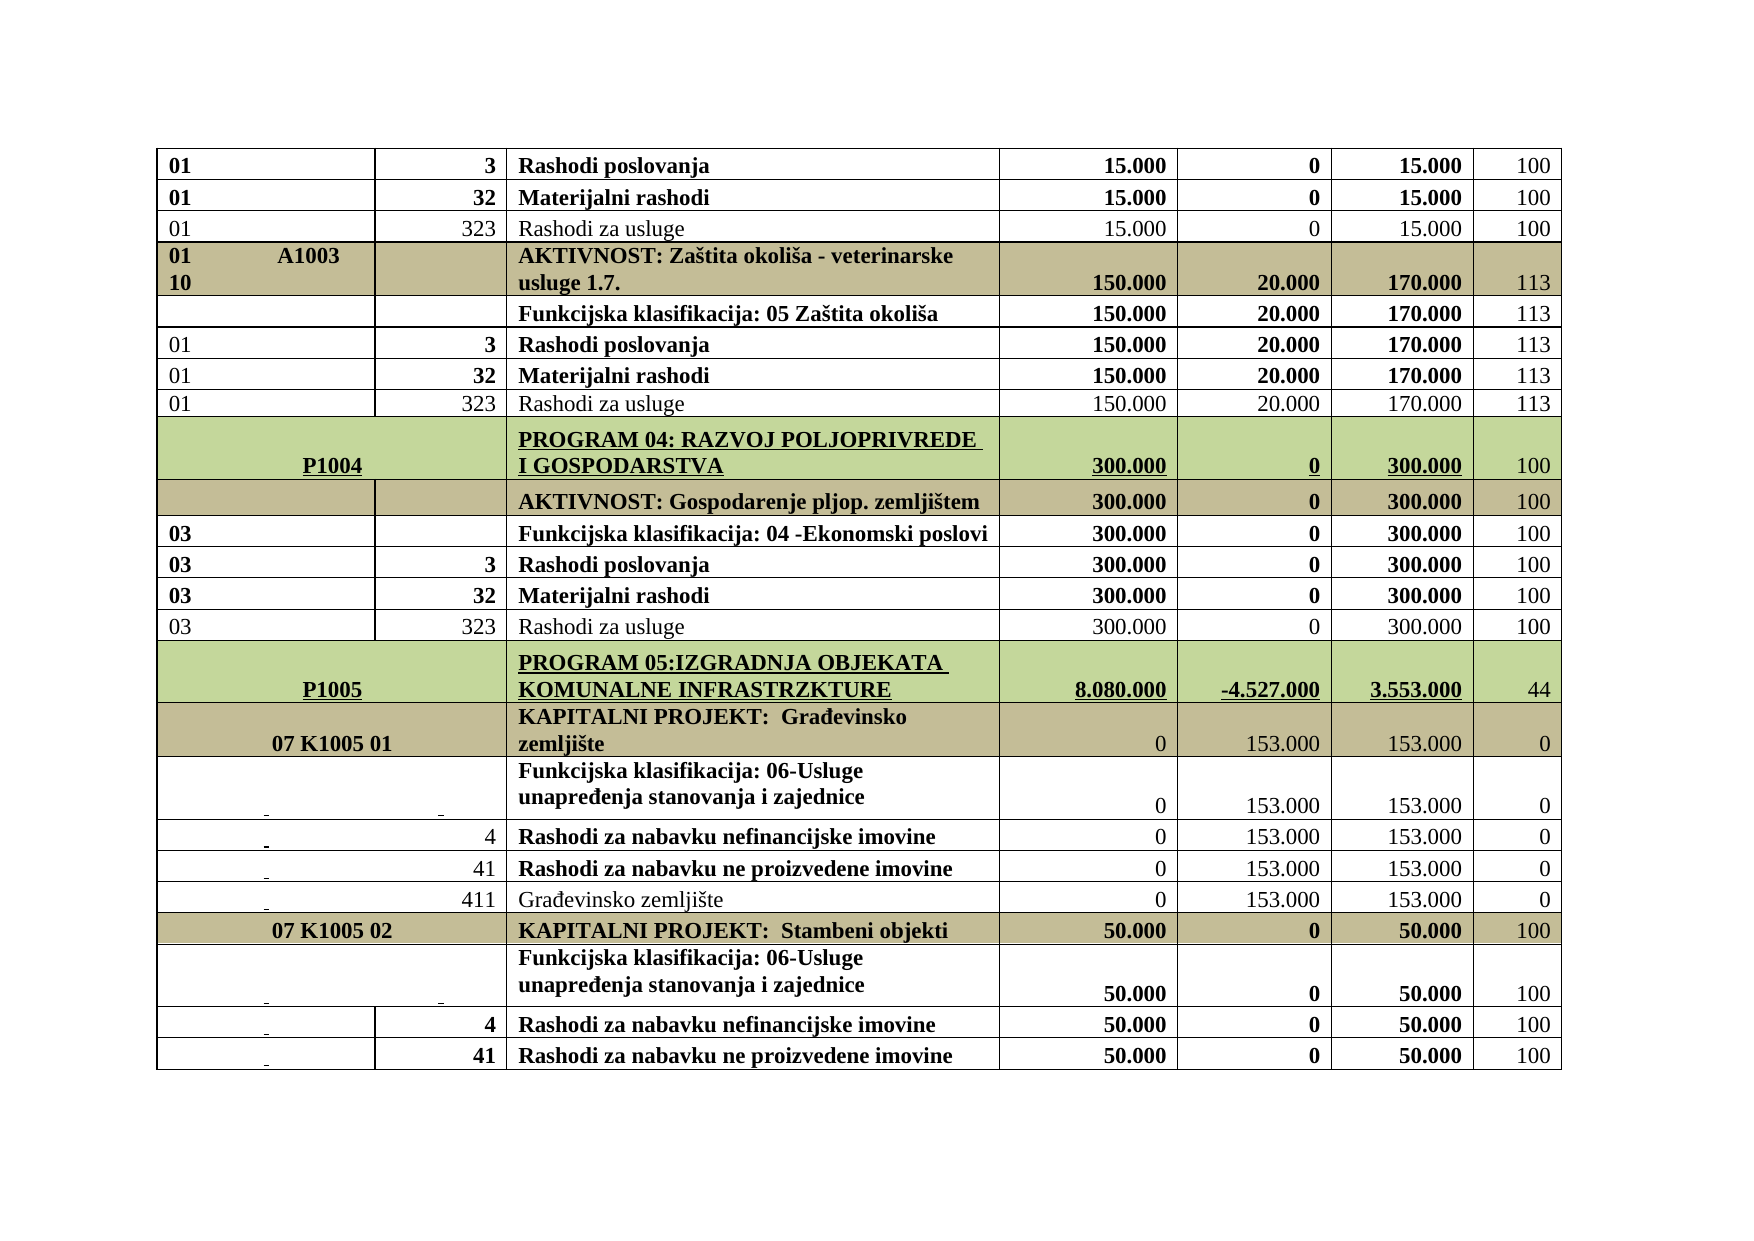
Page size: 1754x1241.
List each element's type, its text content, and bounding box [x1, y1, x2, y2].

table_cell 100 [1474, 578, 1561, 608]
table_cell 0 [1178, 547, 1331, 577]
table_cell 0 [1178, 516, 1331, 546]
table_cell 0 [1178, 945, 1331, 1006]
table_cell 300.000 [1000, 578, 1177, 608]
table_cell [158, 1038, 374, 1068]
table_cell 0 [1474, 757, 1561, 818]
table_cell [158, 820, 375, 850]
table_cell AKTIVNOST: Gospodarenje pljop. zemljištem [507, 480, 999, 515]
table_cell 300.000 [1332, 516, 1473, 546]
table_cell 0 [1178, 211, 1331, 241]
table_cell 300.000 [1000, 547, 1177, 577]
table_cell Rashodi za nabavku ne proizvedene imovine [507, 851, 999, 881]
table_cell Građevinsko zemljište [507, 882, 999, 912]
table_cell 170.000 [1332, 390, 1473, 416]
table_cell 32 [376, 180, 506, 210]
table_cell Materijalni rashodi [507, 359, 999, 389]
table_cell 0 [1178, 180, 1331, 210]
table_cell [376, 516, 506, 546]
table_cell 41 [376, 1038, 506, 1068]
table_cell 41 [375, 851, 506, 881]
table_cell KAPITALNI PROJEKT: Stambeni objekti [507, 913, 999, 943]
table_cell 4 [375, 820, 506, 850]
table_cell 44 [1474, 641, 1561, 702]
table_cell Rashodi za usluge [507, 390, 999, 416]
table_cell 170.000 [1332, 296, 1473, 326]
table_cell Rashodi za usluge [507, 211, 999, 241]
table_cell 01 [158, 211, 374, 241]
table_cell 300.000 [1332, 578, 1473, 608]
table_cell 50.000 [1000, 945, 1177, 1006]
table_cell 01 [158, 180, 374, 210]
table_cell 0 [1178, 578, 1331, 608]
table_cell 32 [376, 578, 506, 608]
table_cell 150.000 [1000, 390, 1177, 416]
table_cell P1004 [158, 417, 506, 479]
table_cell 0 [1178, 913, 1331, 943]
table_cell 0 [1000, 882, 1177, 912]
table_cell 0 [1474, 851, 1561, 881]
table_cell 3 [376, 328, 506, 358]
table_cell 01 [158, 149, 374, 179]
table_cell [158, 882, 375, 912]
table_cell Materijalni rashodi [507, 578, 999, 608]
table_cell 323 [376, 211, 506, 241]
table_cell 01 [158, 328, 374, 358]
table_cell 01 [158, 390, 374, 416]
table_cell 50.000 [1332, 1038, 1473, 1068]
table_cell 100 [1474, 547, 1561, 577]
table_cell Rashodi za nabavku ne proizvedene imovine [507, 1038, 999, 1068]
table_cell 0 [1178, 1038, 1331, 1068]
table_cell [158, 851, 375, 881]
table_cell 153.000 [1332, 820, 1473, 850]
table_cell Funkcijska klasifikacija: 06-Usluge unapređenja stanovanja i zajednice [507, 945, 999, 1006]
table_cell 15.000 [1000, 180, 1177, 210]
table_cell 20.000 [1178, 359, 1331, 389]
table_cell 100 [1474, 417, 1561, 479]
table_cell 0 [1178, 417, 1331, 479]
table_cell 153.000 [1332, 882, 1473, 912]
table_cell 323 [376, 610, 506, 640]
table_cell 20.000 [1178, 328, 1331, 358]
table_cell 100 [1474, 945, 1561, 1006]
table_cell 50.000 [1332, 945, 1473, 1006]
table_cell 300.000 [1000, 417, 1177, 479]
table_cell P1005 [158, 641, 506, 702]
table_cell 323 [376, 390, 506, 416]
table_cell [158, 945, 375, 1006]
table_cell 113 [1474, 243, 1561, 295]
table_cell [158, 480, 374, 515]
table_cell 03 [158, 547, 374, 577]
table_cell 100 [1474, 211, 1561, 241]
table_cell 0 [1178, 480, 1331, 515]
table_cell [158, 1007, 374, 1037]
table_cell 0 [1474, 820, 1561, 850]
table_cell 0 [1000, 851, 1177, 881]
table_cell 0 [1474, 703, 1561, 756]
table_cell PROGRAM 04: RAZVOJ POLJOPRIVREDE I GOSPODARSTVA [507, 417, 999, 479]
table_cell 170.000 [1332, 328, 1473, 358]
table_cell -4.527.000 [1178, 641, 1331, 702]
table_cell 100 [1474, 180, 1561, 210]
table_cell AKTIVNOST: Zaštita okoliša - veterinarske usluge 1.7. [507, 243, 999, 295]
table_cell Funkcijska klasifikacija: 05 Zaštita okoliša [507, 296, 999, 326]
table_cell 0 [1178, 1007, 1331, 1037]
table_cell 20.000 [1178, 243, 1331, 295]
table_cell Funkcijska klasifikacija: 04 -Ekonomski poslovi [507, 516, 999, 546]
table_cell 150.000 [1000, 243, 1177, 295]
table_cell 03 [158, 516, 374, 546]
table_cell 50.000 [1000, 1007, 1177, 1037]
table_cell 300.000 [1000, 610, 1177, 640]
table_cell 153.000 [1332, 703, 1473, 756]
table_cell [375, 945, 506, 1006]
table_cell [376, 480, 506, 515]
table_cell 300.000 [1332, 547, 1473, 577]
table_cell 01 A1003 10 [158, 243, 374, 295]
table_cell Rashodi za nabavku nefinancijske imovine [507, 820, 999, 850]
table_cell 07 K1005 02 [158, 913, 506, 943]
table_cell 170.000 [1332, 243, 1473, 295]
table_cell [158, 296, 374, 326]
table_cell 153.000 [1178, 757, 1331, 818]
table_cell 15.000 [1000, 149, 1177, 179]
table_cell 100 [1474, 480, 1561, 515]
table_cell 300.000 [1332, 480, 1473, 515]
table_cell 0 [1000, 757, 1177, 818]
table_cell 100 [1474, 516, 1561, 546]
table_cell KAPITALNI PROJEKT: Građevinsko zemljište [507, 703, 999, 756]
table_cell 113 [1474, 328, 1561, 358]
table_cell Rashodi poslovanja [507, 547, 999, 577]
table_cell 300.000 [1000, 480, 1177, 515]
table_cell 153.000 [1332, 757, 1473, 818]
table_cell 100 [1474, 610, 1561, 640]
table_cell Rashodi poslovanja [507, 328, 999, 358]
table_cell 153.000 [1332, 851, 1473, 881]
table_cell 300.000 [1332, 610, 1473, 640]
table_cell [158, 757, 375, 818]
table_cell 170.000 [1332, 359, 1473, 389]
table_cell Funkcijska klasifikacija: 06-Usluge unapređenja stanovanja i zajednice [507, 757, 999, 818]
table_cell 100 [1474, 1007, 1561, 1037]
table_cell 153.000 [1178, 703, 1331, 756]
table_cell 153.000 [1178, 851, 1331, 881]
table_cell 4 [376, 1007, 506, 1037]
table_cell 01 [158, 359, 374, 389]
table_cell 300.000 [1000, 516, 1177, 546]
table_cell 150.000 [1000, 359, 1177, 389]
table_cell 113 [1474, 359, 1561, 389]
table_cell 15.000 [1000, 211, 1177, 241]
table_cell 153.000 [1178, 820, 1331, 850]
table_cell 8.080.000 [1000, 641, 1177, 702]
table_cell 32 [376, 359, 506, 389]
table_cell 100 [1474, 149, 1561, 179]
table_cell 411 [375, 882, 506, 912]
table_cell [376, 296, 506, 326]
table_cell PROGRAM 05:IZGRADNJA OBJEKATA KOMUNALNE INFRASTRZKTURE [507, 641, 999, 702]
table_cell Rashodi za usluge [507, 610, 999, 640]
table_cell 150.000 [1000, 296, 1177, 326]
table_cell 0 [1178, 610, 1331, 640]
table_cell 03 [158, 578, 374, 608]
table_cell [376, 243, 506, 295]
table_cell Materijalni rashodi [507, 180, 999, 210]
table_cell Rashodi za nabavku nefinancijske imovine [507, 1007, 999, 1037]
table_cell [375, 757, 506, 818]
table_cell 15.000 [1332, 149, 1473, 179]
table_cell 113 [1474, 390, 1561, 416]
table_cell 153.000 [1178, 882, 1331, 912]
table_cell 50.000 [1332, 1007, 1473, 1037]
table_cell 300.000 [1332, 417, 1473, 479]
table_cell 03 [158, 610, 374, 640]
table_cell 0 [1474, 882, 1561, 912]
table_cell 3.553.000 [1332, 641, 1473, 702]
table_cell 50.000 [1000, 1038, 1177, 1068]
table_cell 0 [1178, 149, 1331, 179]
table_cell 50.000 [1332, 913, 1473, 943]
table_cell 50.000 [1000, 913, 1177, 943]
table_cell 113 [1474, 296, 1561, 326]
table_cell 0 [1000, 703, 1177, 756]
table_cell 100 [1474, 913, 1561, 943]
table_cell Rashodi poslovanja [507, 149, 999, 179]
table_cell 20.000 [1178, 390, 1331, 416]
table_cell 15.000 [1332, 180, 1473, 210]
table_cell 15.000 [1332, 211, 1473, 241]
table_cell 20.000 [1178, 296, 1331, 326]
table_cell 150.000 [1000, 328, 1177, 358]
table_cell 3 [376, 547, 506, 577]
table_cell 07 K1005 01 [158, 703, 506, 756]
table_cell 0 [1000, 820, 1177, 850]
table_cell 100 [1474, 1038, 1561, 1068]
table_cell 3 [376, 149, 506, 179]
